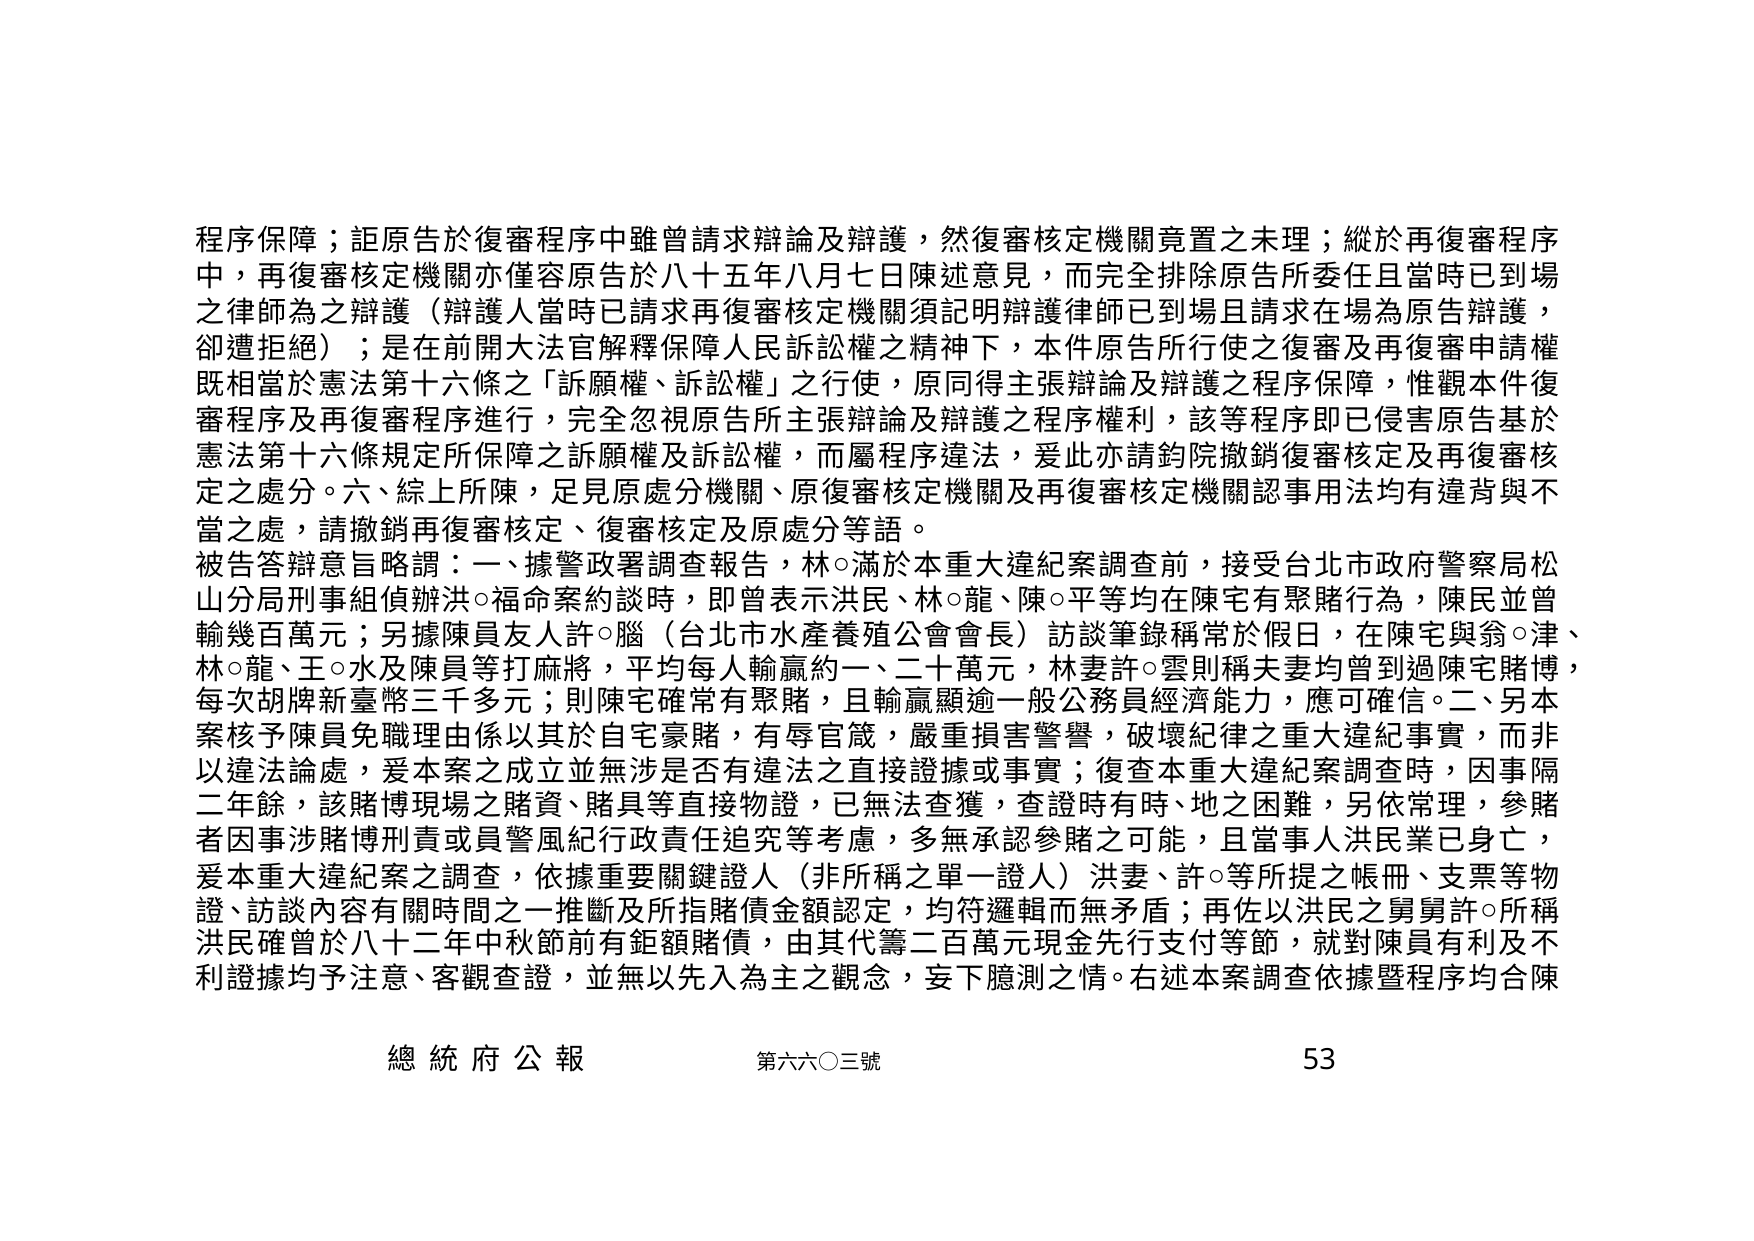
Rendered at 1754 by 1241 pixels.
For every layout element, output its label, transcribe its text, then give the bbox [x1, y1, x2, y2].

text 被告答辯意旨略謂：一、據警政署調查報告，林○滿於本重大違紀案調查前，接受台北市政府警察局松山分局刑事組偵辦洪○福命案約談時，即曾表示洪民、林○龍、陳○平等均在陳宅有聚賭行為，陳民並曾輸幾百萬元；另據陳員友人許○腦（台北市水產養殖公會會長）訪談筆錄稱常於假日，在陳宅與翁○津、林○龍、王○水及陳員等打麻將，平均每人輸贏約一、二十萬元，林妻許○雲則稱夫妻均曾到過陳宅賭博，每次胡牌新臺幣三千多元；則陳宅確常有聚賭，且輸贏顯逾一般公務員經濟能力，應可確信。二、另本案核予陳員免職理由係以其於自宅豪賭，有辱官箴，嚴重損害警譽，破壞紀律之重大違紀事實，而非以違法論處，爰本案之成立並無涉是否有違法之直接證據或事實；復查本重大違紀案調查時，因事隔二年餘，該賭博現場之賭資、賭具等直接物證，已無法查獲，查證時有時、地之困難，另依常理，參賭者因事涉賭博刑責或員警風紀行政責任追究等考慮，多無承認參賭之可能，且當事人洪民業已身亡，爰本重大違紀案之調查，依據重要關鍵證人（非所稱之單一證人）洪妻、許○等所提之帳冊、支票等物證、訪談內容有關時間之一推斷及所指賭債金額認定，均符邏輯而無矛盾；再佐以洪民之舅舅許○所稱洪民確曾於八十二年中秋節前有鉅額賭債，由其代籌二百萬元現金先行支付等節，就對陳員有利及不利證據均予注意、客觀查證，並無以先入為主之觀念，妄下臆測之情。右述本案調查依據暨程序均合陳員行政訴訟狀所提之行政法院有關「當事人主張事實，須負舉證責任」暨「認定事實須憑證據，不得出於臆測」等判例所示，應合先說明。三、所稱與洪民四百五十萬元及六百六十七萬元等二筆金錢往來均係借貸，而非賭債乙節：經查該六百六十七萬元，雖係由陳員出面招得之互助會款，以每月三分利借予洪民及林○龍，惟是否有以互助會款之名，以為賭債償還之實，因尚查無積極證據；本案調查結論亦未以其為賭債而核予行責。至該四百五十萬元，審據林○滿於本重大違紀案調查前，接受台北市政府警察局松山分局刑事組偵辦洪○福命案約談錄音譯文及專案小組訪談內容、所提之帳冊、支票等物證均足認確為洪民分期償還陳員之鉅額賭債。復查陳員夫婦均為基層公務人員，薪資菲薄，何以對自認「相交尚淺，且對其財務狀況償債能力不甚瞭解」之外人，即集十餘年之夫妻薪資儲蓄所得及捐助金，又須向商人翁○津調借一百多萬元湊足四百二十萬元一次借予洪民，而甘冒被倒債之風險於不顧，顯悖常情。再則，陳員對時間相近、自稱為借款之六百六十七萬元，金錢來源及依據（互助會單）均能詳細說明，惟對該同屬鉅額借款之四百五十萬元之來源紀錄（如金融機構現金提領紀錄、借據等），至今則無法清楚說明及提供，顯失常理，而果係借款則何以洪民及洪妻之帳冊均無該鉅款進帳之紀錄，另本案於專案調查後，仍對與陳員有金融往來之許○腦、林○龍等人進行訪談，以查證陳員是否涉有不法（陳員豪賭違紀事實明確，非補強該賭博案之證據不足），經查陳宅確常有賭博，且輸贏金額每次約為一、二十萬元，顯逾一般公務人員正常收支標準；其中，陳員認係本案重要證人之林○龍，內政部警政署於訪談後，對其實施測謊，經鑑證林○龍曾到陳員宅賭博，該四百五十萬元係賭債，益證本案調查結論屬實，上開證據均如卷附資料，陳員所稱該款係屬借款，顯僅為卸責之詞，而無足以推翻本案調查結論。四、「本案原係以八十二年九月二十八日、二十九日於自宅豪賭為由予以免職，經陳員提出人證、物證後，復縮小事實認定範圍為九月二十八日至九月二十九日凌晨，先後認定時間並不一致。」乙節：查據內政部警政署專案小組調查報告結論，自始即認定陳員與洪○福等人，於陳宅豪賭時間為八十二年九月二十八日晚至九月二十九日凌晨間，本廳於發布處分令時，因一般發布獎懲令，例均僅敍明發生之年、月或年、月、日，而未敍明至時段，並無縮小事實認定範圍之情事。五、所稱調查人員對於林○滿親自簽名蓋章之「聲明書」內容非但不予斟酌，反盡信新聞之報載誇張、揣度之內容，以先入為主之態度調查乙節：據查八十四年十二月十五日，約十三時三十分，陳○湖夫婦到「嘉○車行」向洪妻林○滿說：「我這件事情（指洪○福到陳家賭博）如果被牽扯出來，可以幫助命案破案，那我沒有關係，為了朋友值得，但是如果沒有破案，你們把我牽扯出來，害得上級在查，我們全家將無法立足。」、「你先生到我家賭博的事，你不要對外講。」、「你無意中把我牽扯出來，你要儘量幫我澄清。」、「你的人情我會記住。」、「現在報紙都登了，大家都知道了，我身分地位都沒有關係了，你現在只要幫我澄清沒有這回事，讓我對上級有個交代就好了。」該聲明書其中有一段林女看不懂，一直猶豫所以不簽，經陳○湖一再拜託催促，陳妻則說：「你如果不簽我就要跳樓了。」，林○滿才簽字。許○雲、陳○湖夫婦及任兵律師助理均在房內，陳員要林○滿簽署一份事先經律師寫好之聲明，林女對該聲明書內容認有疑義，無意願簽署，陳員在旁催促，並推林女的手簽署該聲明書。八十四年十二月十八日上午林○滿對於陳員夫婦到林宅表示求情乙事，即以送小孩上學後，逕至車行迴避，嗣經陪同陳員夫婦之許○雲電話催促始返家，而對陳員要求簽署該聲明書，更顯無意願；惟因不願傷害陳員，也不願得罪林○龍等生意上往來之朋友，而勉強簽署。但該聲明書與事實不符，經洪○（洪民之父）及洪○生（洪民之弟）看後，均認應將實情提供調查人員，以免影響命案偵查。右各該事實均經簽署該聲明書時，在場之林○滿、洪○福之弟洪○生及許○雲等分別指述甚詳，是林○滿既稱渠夫確與陳○湖間有賭債糾紛，則對該「聲明書」記載洪民與陳員間之二次金錢往來均為借貸金額，必認與事實不符，更無同意找律師作證之必要，爰對簽署該聲明自是猶豫，嗣經陳員夫婦請求下乃勉予簽名，是該聲明書之意圖及真實性均有待斟酌。再則，陳員夫婦分別於八十四年十二月十五日、十八日兩次請林女勿對外講「洪○福到陳家賭博」乙事，八十四年十二月十五日林○龍將洪之兄弟洪○明、洪○日及林○滿找去，從台北打電話到彰化說服許○，要求幫陳○湖說好話，不要害他，足足講了三十五分鐘。證之要求林女簽署前述之「聲明書」等行為，實不無求情及掩飾事實之意圖，而適足以論證陳員與洪民確有鉅額之賭債糾紛。六、「陳員所提人證、物證未予採信之理由為何」乙節：１、陳員所提人證均未予採信部分：（１）洪○福之兄洪○日、友人林○龍、林○龍妻許○雲，查林○龍係陳員任職台北市政府警察局少年警察隊隊長時，因林民之計程車行配合該隊「防範犯罪宣導」，嗣與陳員熟識，成為摯友，且有金錢借貸往來；林民於本案調查時，雖稱該四百五十萬元係陳員與洪民間借貸金額，惟並無任何物證提供佐證，且經內政部警政署就其訪談筆錄實施測謊，發現其對該四百五十萬元係借貸，非賭債之說詞，呈不實之反應；另林妻許○雲於訪談筆錄中，即坦承常於陳員宅賭博，至洪○福之兄洪○日，與林○龍交密，亦非本案關係人，接受該署專案調查人員訪談所稱內容，與案情並無涉正、反之積極證明，爰僅供參考。（２）陳員所指洪妻林○滿之所以稱該四百五十萬元及六百六十七萬元為賭債，其目的係為逃避還債，惟據林女訪談筆錄，林女並不否認六百六十七萬元係陳員招會得款借予洪民，有互助單為憑，林女亦予償還並未賴債；該四百五十萬元，則確查無入帳資料，洪○福生前向其表示賭債已解決，並交代其依支票開立日期、金額，至銀行匯款，經查各該支票兌領人均為陳員；另林女向偵辦洪民命案之松山分局陳指洪○福、林○龍曾於陳員宅賭博乙事係在本違紀案調查前，且林女與陳員間並無怨隙，自無設詞攀誣之可能，爰從時間、常理研判，林女陳指該四百五十萬元為賭債之真實性足為採信。２、所提物證未予採信部分：經查陳員委託律師任兵草擬，經洪○福妻林○滿簽署之「聲明書」、林○龍書立之存證信函、林妻許○雲、洪○日書立之證明書等，均係用以聲明該四百五十萬元及六百六十七萬元，係洪○福為擴大車行業務，急需款項，而向陳員借貸款項，非賭債云云，經內政部警政署專案人員訪談林女、陳員、洪○福之父洪○、之弟洪○生、林○龍之妻許○雲（簽署現場有陳員夫婦、林○滿、洪○生、許○雲及律師任兵之某助理等人在場）等人，查證林女對該聲明內容認與事實不符，一度以送小孩上學為由，外出後，避不返家，拒不簽名；惟經陳員一再求情、強迫，乃勉予簽名，其真實性、證據力至為薄弱（詳情均已詳載於再復審說明書）；至陳員所指之各報紙登載內容，係僅供調查參考，無法據以為證據而予採信。七、至所稱陳員於八十二年九月二十八日於自宅設宴邀請長官、好友餐敍至當晚十一時許，次日八十二年九月二十九日七時許離家，八時準時到校，上午均在警察學校內上班，焉有留於家與洪民賭博之情事乙節：查據調查結論查證：洪民於陳宅聚賭致生鉅額賭債糾紛之時間係八十二年九月二十八日晚至翌（二十九）日凌晨間，陳員提證渠於二十八日晚設宴至二十三時許及翌（二十九）日上午九時五十分等批示之公文，證明當日未與洪民賭博之不在場證明，並無關連而無足為反證。且陳員於前申請復審時亦未提出八十二年九月二十八日晚與人餐敍之事證（於再復審時始提出），實有悖常情。八、按陳員於八十二年九月二十八日晚上至九月二十九日凌晨間於自宅參與豪賭，係據內政部警政署專案小組深入調查所獲結論，按警察人員參與賭博多依「警察人員參與賭博財物處分原則」辦理，依上開原則主管人員勤餘參與賭博予「記大過」，惟審慎研議認陳員時任臺灣警察專科學校總隊長之高階主管職務，身負教育培訓警察人員之重責，卻未潔身自愛，為警表率，且陳員於自宅賭博之金額甚鉅，實非一般公務人員正常收支所能負擔，破壞紀律情節重大，嚴重影響警譽，爰予加重議處，依法予壹次記貳大過免職，以整飭警紀。九、綜論陳員與洪民賭債金額高達數百萬元，顯已逾朋友間賭玩之娛樂性、正常性標準，且輸贏數額亦非公務人員經濟能力所能負擔（陳員另涉違法情節，由專案小組積極調查中，如確經查有不法，自當依法辦理），實有損警察取締不法、清廉品操之形象，嚴重影響警譽，破壞紀律情節重大，爰依公務人員考績法施行細則第十四條第一項第二款第七目及公務人員考績法第十八條等規定核布壹次記貳大過先行停職，並依公務人員考績法第十二條第一項第二款第二目規定辦理專案考績免職，於法並無不合；又公務員應誠實清廉，謹慎勤勉，不得有賭博……等足以損失名譽之行為，於「公務人員服務法」訂有明文，亦應為各公務人員謹遵，本案調查結論據以對陳員此一重大違紀行為核予免職之處分亦無不當，審慎陳員所提行政訴訟各節，或顯僅為卸責之詞，或並無關連而無足為反證；亦未提出具體新事證，所提應無理由，而本案調查結論係依據關鍵重要證人指證，及提示重要物證，經查屬實；陳員當時擔任主管職務，未能潔身自愛，以為員警表率，而蹈重大違紀行為，顯不適任警職，為整飭警察紀律，本案建請維持原處分等語。 [195, 546, 1559, 995]
text 原告起訴意旨略謂：一、其於七十七年間由台中市刑警隊長，北調台北市警局少年隊隊長，隊內執行防範犯罪之宣傳，與嘉○車行負責人林○龍相識，經林○龍介紹於七十九年底認識聯○車行之洪○福，與林○龍因認識相交多年，時有資金往來，八十二年間洪○福以其車行要買車牌（每張車牌當時時價為十四萬元），急需資金週轉為由，透過林○龍之關係欲向原告週借現金，原告乃集十餘年之夫妻薪資儲蓄所得及七十三年因左眼中彈失明各界之捐助金，另向台北縣商人新○○鋁業公司負責人翁○津調借一百多萬元湊足四百二十萬元借與。因洪○福與原告相交尚淺，且對其財務狀況償債能力不甚瞭解，故借款係經由林○龍另外開票保證，洪○福則以支票八張分八個月攤還，即（１）八十二年十月一日七十萬元，（２）八十二年十一月至八十三年五月，每月一日共七張每張各五十萬元，（３）另開八十二年十月五日一張十五萬元及八十二年十一月五日一張十萬元是為利息，後林○龍說是利息太少，洪○福即另開八十二年十月五日一張五萬元，補足利息為三十萬元，利息及本金總共即為四百五十萬元，共開立支票十一張，是以四百五十萬元純係借款及利息之返還。除上開四百五十萬元之借貸外，洪○福又於八十三年十二月向原告再借六百六十七萬元，而此係原告召一互助會得款五百餘萬（二十六個會員，每會二十萬元），再湊足部分現金借予。而該二筆款項之借貸已有當時同亦在場處理洪○福借貸事宜之林○龍書立存證信函及林○龍於八十四年十二月二十二日接受自由時報記者張○藩專訪時，明確指出四百五十萬元及六百六十七萬元（該報誤載為六百六十六萬元）分別為洪○福於不同時間向原告所借之借款，絕非賭債，此亦有八十四年十二月二十四日自由時報剪報影本、聯合報剪報影本各一份可供參酌；復有洪○福之兄洪○日、洪○福之妻林○滿及深知本件借款詳情之林○龍妻許○雲等三人分別出具之證明書各一紙均檢呈可證；而洪○福所欠前開二筆債務，於台灣省政府駁回復審申請之核定中，已就六百六十七萬元部分，確認係借款，而非賭債；惟對四百五十萬元部分仍以之為賭債；然查：兩次借款均由林○龍之經手及保證，是以林○龍顯為前揭資金係借款？抑或賭債？之主要證人，洪○日係洪○福之兄長，許○雲係林○龍之妻，均深知借貸情事，詎台灣省政府警務處所屬之專案調查人員竟不俟林○龍於八十四年十二月二十二日（與宣布免職處分同日）回國後予以詳細查究，亦未詢問洪○日、許○雲等人，即徒憑單一證人林○滿片面不實之言詞，遽認前開四百五十萬元之資金往來係緣於賭博輸贏而來，似嫌速斷，有應調查之證據未予調查之違法；而台灣省政府於復審核定及考試院銓敘部在再復審時，亦均完全未就原告於復審申請時，所舉之前揭詳知本件事實之證人等證據詳予調查，或已施以調查而全未敘明是否採酌之詳細理由，亦已構成應調查之證據未予調查之違誤，或處分理由不備之違法。二、洪○福於八十四年七月二日凌晨，因酒後駕車被歹徒刺傷，於台北市民權東路、三民路口被人發現因傷失血過多，死於車內，案經管轄區松山分局偵辦數月未破，後從洪○福生前之帳簿中，該刑案之專案小組人員發現前述總額四百五十萬元之支票十一紙，係原告兌領，復因洪○福之舅許○於八十四年十一月間由彰化北上台北市聯○車行時稱八十二年時曾聽洪○福輸了一筆錢曾向他調錢應急，洪○福之遺孀林○滿才開始懷疑四百五十萬元是否賭債？惟在本件見諸報端前之八十四年十二月十五日林○龍已將兩次借款之情，向林○滿詳細說明（因洪○福生前之財務狀況林○滿並未插手而不甚了解），並強調四百五十萬元係借款而非賭債，且告知林○滿勿誣陷他人。至八十四年十二月十七日中國時報記者張○駒電告原告稱：要將此事見報，同時要登開賭場及千萬元賭債之事，原告當時告之傳言絕非真實，切勿亂登。林○滿得知後亦電告該報記者稱此事絕非事實，莫要亂刊而害人。當天晚上林○滿又親自撥電話給記者張○駒，未料張當時不在，但張記者於稍晚回電林○滿時，林女即警告中國時報稱：賭債絕非事實，如果要登的話，要告中國時報。足見林○滿在接受中國時報刊載及專案小組調查前，早已確知前述款項係借款無誤，惟俟誣指原告與洪○福豪賭而該款為賭債之事披露報紙後，林女在專案小組調查時卻供證稱前開款項係賭債云云；且於誤傳賭債之事發生後，林○滿始在有心人挑唆其如供稱為賭債，日後即無須償還該欠款等詞之引誘下，基於一時貪念，而在調查人員訊問時，有否認借款之舉。後由林○龍風聞其說，極為憤慨，因林○滿如稱是賭債而不予清償，勢必要由林○龍承擔該筆債務償還，遂要求林○滿立即清償，而林○滿就前述已於台灣省政府核定中確認係借款之六百六十七萬元部分，竟於其時亦向林○龍賴稱：查無當時入帳之資料云云，而意圖賴帳，嗣經林○龍據理力爭，並提出有關證據，林女認無可抵賴才於八十五年元月中旬，將該款償還至林○龍處。此更可見林女原係因對於其夫洪○福生前之財務狀況不甚明瞭，致生多疑，竟連六百六十七萬元借款部分，亦疑為賭債，意圖抵賴，雖經再三澄清，始予償還；惟爾後，猶因一時貪念，亟思毋須償還另筆四百五十萬元部分之借款，而於台灣省政府警務處調查時為不實之證詞，並誣指前述亦屬借款之四百五十萬元部分，為賭債，但此項證詞顯與真實不符；再者，林○滿於專案小組調查時之供詞，指稱八十二年九月二十八日，其與丈夫洪○福及小孩先至陳○平的土雞城後，林女及小孩即先行返家，洪○福與陳○平說欲至原告位於台北市大直的家，翌日（即八十二年九月二十九日）中午時分才回到家中，洪曾跟林○滿說其賭輸了數十萬元，專案小組即據此認定原告係於八十二年九月二十八日至同年月二十九日在家中豪賭，且與同年九月二十八日為教師節國定假日放假之公眾週知之事實相符；然查：八十二年九月二十八日為教師節，當晚原告於自宅設宴邀請長官、好友餐敘，直至晚間十一時許，始賓主盡歡而散，此有其時參加晚宴之台北市警察局主任秘書徐○真、萬○金屬公司總經理陳○福、中○汽車公司經理李○欽、鈺○鋁業公司董事長林○福及鉅○建設公司董事長翁○津等人親自簽具之證明書隨狀附呈可證，鈞院如欲詳悉本件事實，則懇傳喚前開參加晚宴之人證，詳察細究，以明真實；次就八十二年九月二十九日清早，原告即至警察專科學校上班（其時原告任該校總隊長），因當日莊前署長亨岱蒞校對巡佐班第三十期學員精神講話，原告於當日七時許離家，八時準時到校後，即督促各單位集合學員於大禮堂待命，莊前署長之精神講話為上午九時至十時，亦有錄影帶為證，精神講話結束後，原告即回辦公室批閱公文，茲舉其中三件為證，原告所批公文僅書寫日期九月二十九日，並未註明幾點幾分，但從承辦人員所簽具之時間及原告上級主任秘書所簽具之時間以對，足證原告八十二年九月二十九日上午均在警察學校內上班（中午並與學員一同聚餐），焉有留於家中與洪○福賭博之情事；但依林○滿所指，洪○福係自八十二年九月二十八日至同年月二十九日中午返家前止，與他人從事賭博，然而，原告於八十二年九月二十八日晚間宴客至十一時許始結束，又在同年月二十九日上午八時許即至當時任職之警察專科學校參與精神講話及辦公，就時間而言，根本無從參與林○滿所指洪○福與他人之賭博；復以，林○滿證稱：洪○福於八十二年九月二十八日、二十九日共賭博輸了數十萬元，但觀之原告與洪○福二人借款債務之金額卻係一千一百十七萬元，縱核諸原處分、復審核定及再復審核定所為錯誤認定之賭債金額亦有四百五十萬元，無論何者，均與洪○福向林○滿所稱之賭博輸數十萬元，金額差距甚大，是以據林○滿所為供證，無論由洪○福參賭之時間，或自洪○福參賭之金額，均更徵縱林○滿所指洪○福確曾於其時與他人賭博，亦與原告無涉，且洪○福所欠數十萬元之賭債，和原告也全然無關，而林○滿顯然是在不明事實之情況下，致有此誤指，益徵林○滿所為證詞顯非實在，自不足採；再以林○滿於其夫洪○福七月二日死亡後，為收取洪○福生前借予中國交通報社長賴某之二百十五萬元之債務，於七月八日與賴某以一百五十七萬元協議和解，卻為符合要件，竟偽填日期為六月二十九日，形成洪○福生前簽約之假象一節，亦有自由時報附呈可證，足見林○滿顯有為求貪取而不惜違法之心態，則其於本件調查時所為供證，更值懷疑；綜上所述，足認本件單一之證人林○滿於台北市政府警察局松山分局刑事組約談錄音及專案小組調查時所為之證詞，委無可採。至於所提出之帳冊及支票等證物，僅足以認定原告與洪○福之間，有前揭借款之資金往來，實無從以此帳冊、支票即遽認該款必然係賭債，否則，只要任何二人間留存有資金往來之憑證，豈非均可任由他人肆意誣指為不法而入於罪，並以此狡賴債務。又對於原告之友人許○腦之訪談筆錄稱：其常於假日至陳員住所打麻將，平均每人輸贏為一、二十萬元云云，以此佐證原告有本件賭博行為，姑不論許○腦所為證述，顯與本件原處分機關所指原告與洪○福間有高達四百五十萬元賭債之賭博情事毫無關聯，且許○腦所為陳述是否真實，亦待查究，焉能祇以許○腦一人所為無關本件之漫然指摘，即率認原告必有本件所涉豪賭之證明。三、行政處分之內容必須充分明確，不得為混淆不清之決定，俾相對人能明瞭行政機關之意思，此種要求係基於行政處分之功能而來，因為，行政處分係就具體案件，將抽象之法規予以具體化，而確認法規對具體事件之效力，此即行政處分之明確原則，係行政處分之實質合法要件；又行政處分應附理由，且理由中應記載行政處分有關之事實及法律觀點，倘若行政官署有裁量權，亦應載明其衡量之理由，因為，裁量是否合法，必須審查其衡量理由，且行政處分記載理由後，行政官署將可自我監督，俾作成行政處分時，能充分考慮有關之事實及法律觀點，對人民而言，亦得就行政處分之理由，探討行政處分之合法性，並判斷其採取行政救濟時能否獲勝訴，同時，在行政救濟程序中，受理訴願機關處分之形式合法要件；又依法務部所提出之行政程序法草案第九十八條第二款規定：「行政處分以書面為之者，應記載主旨、事實、理由及其法令依據」，復據行政院經濟建設委員會委託國立台灣大學法律學研究所執行之行政程序法草案第六十二條第三項第二款規定：「書面行政處分應記載主文、事實及理由」，同草案第六十三條第一項規定：「以書面作成之行政處分，行政機關應記明其決定所依據之事實或法律上之主要理由」。是知無論自行政法之學理及認定之事實、符合事實之採證理由及法令之解釋適用，且如此始能符合行政處分之明確原則，並該當於行政處分之形式合法要件及實質合法要件。然查：本件原處分即台灣省政府警務處之八十四年十二月二十二日警人乙字第二○三八號壹次記貳大過並停職令及同處八十五年一月十六日八十五警人字第三二八三號之免職處分通知，其懲處結果為壹次記貳大過並停職，懲處事由為原告於八十二年九月二十八日、二十九日在自宅豪賭，有辱官箴，嚴重損害警譽，破壞紀律，情節重大，法令依據為公務人員考績法施行細則第十四條第一項第二款第七目（條文定為「破壞紀律，情節重大」）暨公務人員考績法第十八條，可知原處分完全未載明所稱原告自宅豪賭，破壞紀律，情節重大之行為，究有何事證足資證明，且就所認原告所為之賭博行為，究竟除原告及洪○福外，尚有何人參賭，而原告與洪○福間之賭博究為若干金額，所以稱之為「豪賭」，均未予認定，更未就所論引懲處之條文係於如何解釋之下，而可認為已構成該法律條文之要件。足見原處分顯屬事實、理由不備之違法，更遑論其完全未符合行政處分之明確原則。原告於申請復審時即僅能自行預想而就原告與洪○福間一切借貸之資金往來，提出說明及答辯，詎台灣省政府八十五年五月二十九日八十五府人三字第一五三一七七號函及所附駁回復審核定審議書，竟更進一步配合原告於復審時所提出之真實事證，縮小事實認定之範圍，以原告係於八十二年九月二十八日晚日至翌（二十九）日凌晨間，於自宅賭博，仍認原告有破壞紀律，情節重大之行為，而就論處之法條依據，則反更擴張適用公務人員考績法施行細則第十四條第一項第二款第五目，以原告有圖謀不法利益言行不檢，致嚴重損害政府或公務人員聲譽等情，是以就此影響當事人至深且鉅之免職處分，原處分或原核定所認定之事實，竟處於流動狀態，可任憑處分或核定機關，趨吉避凶，因當事者所提出證據之確實與否，隨意擴張或減縮事實認定之範圍，更甚者，連同懲處依據之條文，亦可隨手拈來，擴張適用，除可見原處分或原核定機關為此效力嚴竣之處分時，未經詳查深思，遽為率斷外，尤其重要的是，此已嚴重侵害原告正當法律程序之權益；再者，前揭駁回復審核定之函文及所附審議書中，在審議書之事實欄僅羅列原告申請復審要旨及原處分機關之答辯，全未載明其所認定之事實為何，致使原告至今仍未能確知其遭懲處之事實（明確之人、事、時、地）究竟為何，更未及於原告所陳之該等借貸，何以可被認係已構成一破壞紀律，情節重大之行為，或已屬圖謀不法利益言行不檢，致嚴重損害政府或公務人員聲譽之行為，均無任何說明，顯已構成事實不明、理由不備之違法，自亦認該項駁回復審核定之處分不具行政處分之形式合法要件，且對於原告於原審中所提出之反證全然置之未理，僅一味以未明事實之洪○福遺孀林○滿之證詞，及任何借貸亦均具備之資金往來資料，粗率的作為認證依據，且未確定懲處之事實，當然亦未符行政處分之明確原則，欠缺行政處分之實質合法要件，而亦屬違法之行政處分；復就考試院銓敍部所為之再復審核定，仍與原處分及復審核定相同，均未詳予認定原告究有何賭博之行為，及說明賭博行為為何已成為情節重大之「豪賭」，而於處分理由中，僅參照「警察人員參與賭博財物處分原則」（三）之規定及原復審核定之處分機關即台灣省政府查復函，即認為原告所詳陳申請再復審之各項論證、理由均不可採，至於何以不採原告之論據，全未有一辭置喙，而就駁回再復審核定處分中，就懲處原告之法律依據，又逕予忽略不再提及原復審核定所認定原告行為尚符合公務人員考績法第十二條第一項第二款第五目「圖謀不法利益言行不檢，致嚴重損害政府或公務人員聲譽」應予免職之規定，在全未說明理由之情形下，即任意縮減復審核定時認定懲處原告之法律理由，是由原處分至復審核定處分，又至再復審核定處分，竟忽則擴張懲處原告之法律理由，忽則又減縮所適用之法律根據，從而可知，處理本件相關之行政機關解釋適用法律，竟無客觀論據，全憑一己恣意認定；次就再復審核定所援引之「警察人員參與賭博財物處分原則」（三）之規定，曠勤參與賭博者，亦僅記大過，並非得以記二大過免職，是原處分依據此項規定，亦屬違法，詎料再復審核定機關竟未察及此，遽引為駁回再復審申請之依據；由之更顯本件再復審核定處分認定之粗率，似已成為無須論理，僅基於「無論如何，必須懲處」之偏執心態，即可莽然駁回再復審之申請，堅持將原告免職。是以無論就行政法之法理或各項行政程序法草案的內容觀之，原免職處分、台灣省政府駁回復審之核定及考試院銓敍部駁回再復審之核定，均已因懲處之事實不明，何以認定原告賭博及何以不採原告所舉論證之理由均不備，且處分意旨未予明確，論處依據之任意擴張，而構成形式、實質均屬違法之處分，自均應予撤銷。更況，各該處分剝奪原告憲法第十五條之工作權及憲法第十八條服公職之權利，對原告之權益侵害甚鉅，竟有前述事實不明、理由不備，且處分意旨又任意擴張減縮，復致原告難能答辯之情形，愈知前開處分違法情節已屬嚴重，應予撤銷。四、又以原處分機關另以事發後之八十四年十二月十八日原告至林○滿處取得借款聲明書，係事後欲蓋彌彰，且為林○滿在原告夫婦拜託催促及不願得罪林○龍等生意上往來，勉強簽署；然所謂「拜託催促」、「不願得罪」、「勉強簽署」等語，究有何事證足以證明此等情事，原處分機關之答辯中，全然未曾提及，此豈非僅憑子虛之詞，肆意指摘，即堅持懲處原告之原處分。原處分機關答辯中，又對於八十四年十二月十五日林○龍將洪○福之兄弟洪○明、洪○日及林○滿找去，從台北打電話到彰化說服許○（即洪之舅舅），要求幫原告說好話，不要害他，再由此反推林○滿簽署之前述聲明書，即屬不無求情及掩飾事實之意圖，並確認原告與洪○福間有鉅額賭債云云，此種無視於原告於復審申請時所提出之林○龍存證信函、洪○日之證明書、林○滿之證明書、許○雲之證明書等各項書面證據所詳載之內容，而在毫未提出任何反證的情況下，即輕率的空言誣指，作出扭曲事證之解釋，類此恣意揣度之詞，縱未詳駁，亦知其答辯論點實無可採。惟若鈞院就原告所提出之右揭各項存證信函、證明書、聲明書仍有懷疑，亦懇請鈞院能就此事實詳予審理，逐一察查各該書面證據之真實性，即可知原告所述確屬真實。原處分機關、原核定機關及再復審核定機關無非均僅參酌唯一證人林○滿所為有賭博之證述，及任何資金往來均有具備之帳冊、支票，即率爾認定原告違法豪賭，顯係欲加之罪。不過，細體台灣省政府警務處何以驟然率為原告免職處分之原因，實緣於八十四年十二月十八日中國時報以頭版頭條誣載原告開設賭場，且用極具誇張及多方猜度之言詞誣指原告涉案之各項不實情節所致。惟原告眼見報載仍忍住心痛，立即以電話向上級主管即鈞督察室王主任正立報告，表明報紙所載全為渲染抹黑之詞，且原告將撰擬書面報告上呈陳明與洪○福之資金往來確係借款而非賭債，並將造訪林○滿要求其出面澄清。迅於當日會同任兵律師、李姓律師助理及林○龍妻許○雲等，至林○滿位於台北市延壽街家中，要求林○滿填具書面聲明，以利澄清，並由任兵律師草擬聲明書，林○滿閱後認屬無誤，即於其自由意識下親簽姓名蓋章，並由任兵律師見證完成書面，同知借款情形之許○雲亦書立聲明書乙份，用供澄清此事，因此造訪林○滿係於事先向主管報備的情形下進行。詎專案調查人員非但不予斟酌，反盡信報載新聞誇張、揣度之內容，以先入為主之態度調查，且以單一證人林○滿於調查時，不符真實之證詞，而棄前開原告狀附而前已上呈之書面證據，未予進一步查證，即均率冠以欲蓋彌彰之說，並反作為原告必有賭博事之佐證，此一認證顯已陷入主觀臆測之成見，失卻調查時應有客觀中立之立場，則調查時所採證據，或為報紙渲染之傳聞，或係矛盾瑕疵之證詞，或屬不足以認定確有賭博之帳冊、支票，顯均未符實，自不得作為認定原告有賭博行為之證據，則揆諸前揭行政法院判例，既無確實證據足以證明原告有破壞紀律，情節重大之違法行為，則該項一次記二大過並停職、再專案考績予原告免職之處分，未予詳查即遽予駁回復審申請之核定處分及駁回再復審申請之核定處分，均不能認為合法。是以敬謹懇請鈞院慎予重查，以明真實，並撤銷對原告所為之記過停職、免職處分、駁回復審核定及駁回再復審核定之處分，以稍彌原告早已受創之名譽。五、末按司法院大法官於八十五年二月二日作成釋字第三九六號解釋認為，為貫徹憲法對人民訴訟權之保障本旨，公務員懲戒委員會應採法院體制，審議程序亦應本法律程序給予當事人充分程序保障，亦即應採取直接審理、言詞辯論、對審、辯護制度，並使能朝懲戒法院及公開辯論等公開程序方向修正；是以同具有懲戒處罰效力且效果嚴峻之專案考績免職處分，其復審程序及再復審程序自亦須同為注意該號大法官解釋之意旨，並賦予原告辯論、辯護之權利，給予原告應有之程序保障；詎原告於復審程序中雖曾請求辯論及辯護，然復審核定機關竟置之未理；縱於再復審程序中，再復審核定機關亦僅容原告於八十五年八月七日陳述意見，而完全排除原告所委任且當時已到場之律師為之辯護（辯護人當時已請求再復審核定機關須記明辯護律師已到場且請求在場為原告辯護，卻遭拒絕）；是在前開大法官解釋保障人民訴訟權之精神下，本件原告所行使之復審及再復審申請權既相當於憲法第十六條之「訴願權、訴訟權」之行使，原同得主張辯論及辯護之程序保障，惟觀本件復審程序及再復審程序進行，完全忽視原告所主張辯論及辯護之程序權利，該等程序即已侵害原告基於憲法第十六條規定所保障之訴願權及訴訟權，而屬程序違法，爰此亦請鈞院撤銷復審核定及再復審核定之處分。六、綜上所陳，足見原處分機關、原復審核定機關及再復審核定機關認事用法均有違背與不當之處，請撤銷再復審核定、復審核定及原處分等語。 [195, 221, 1559, 546]
